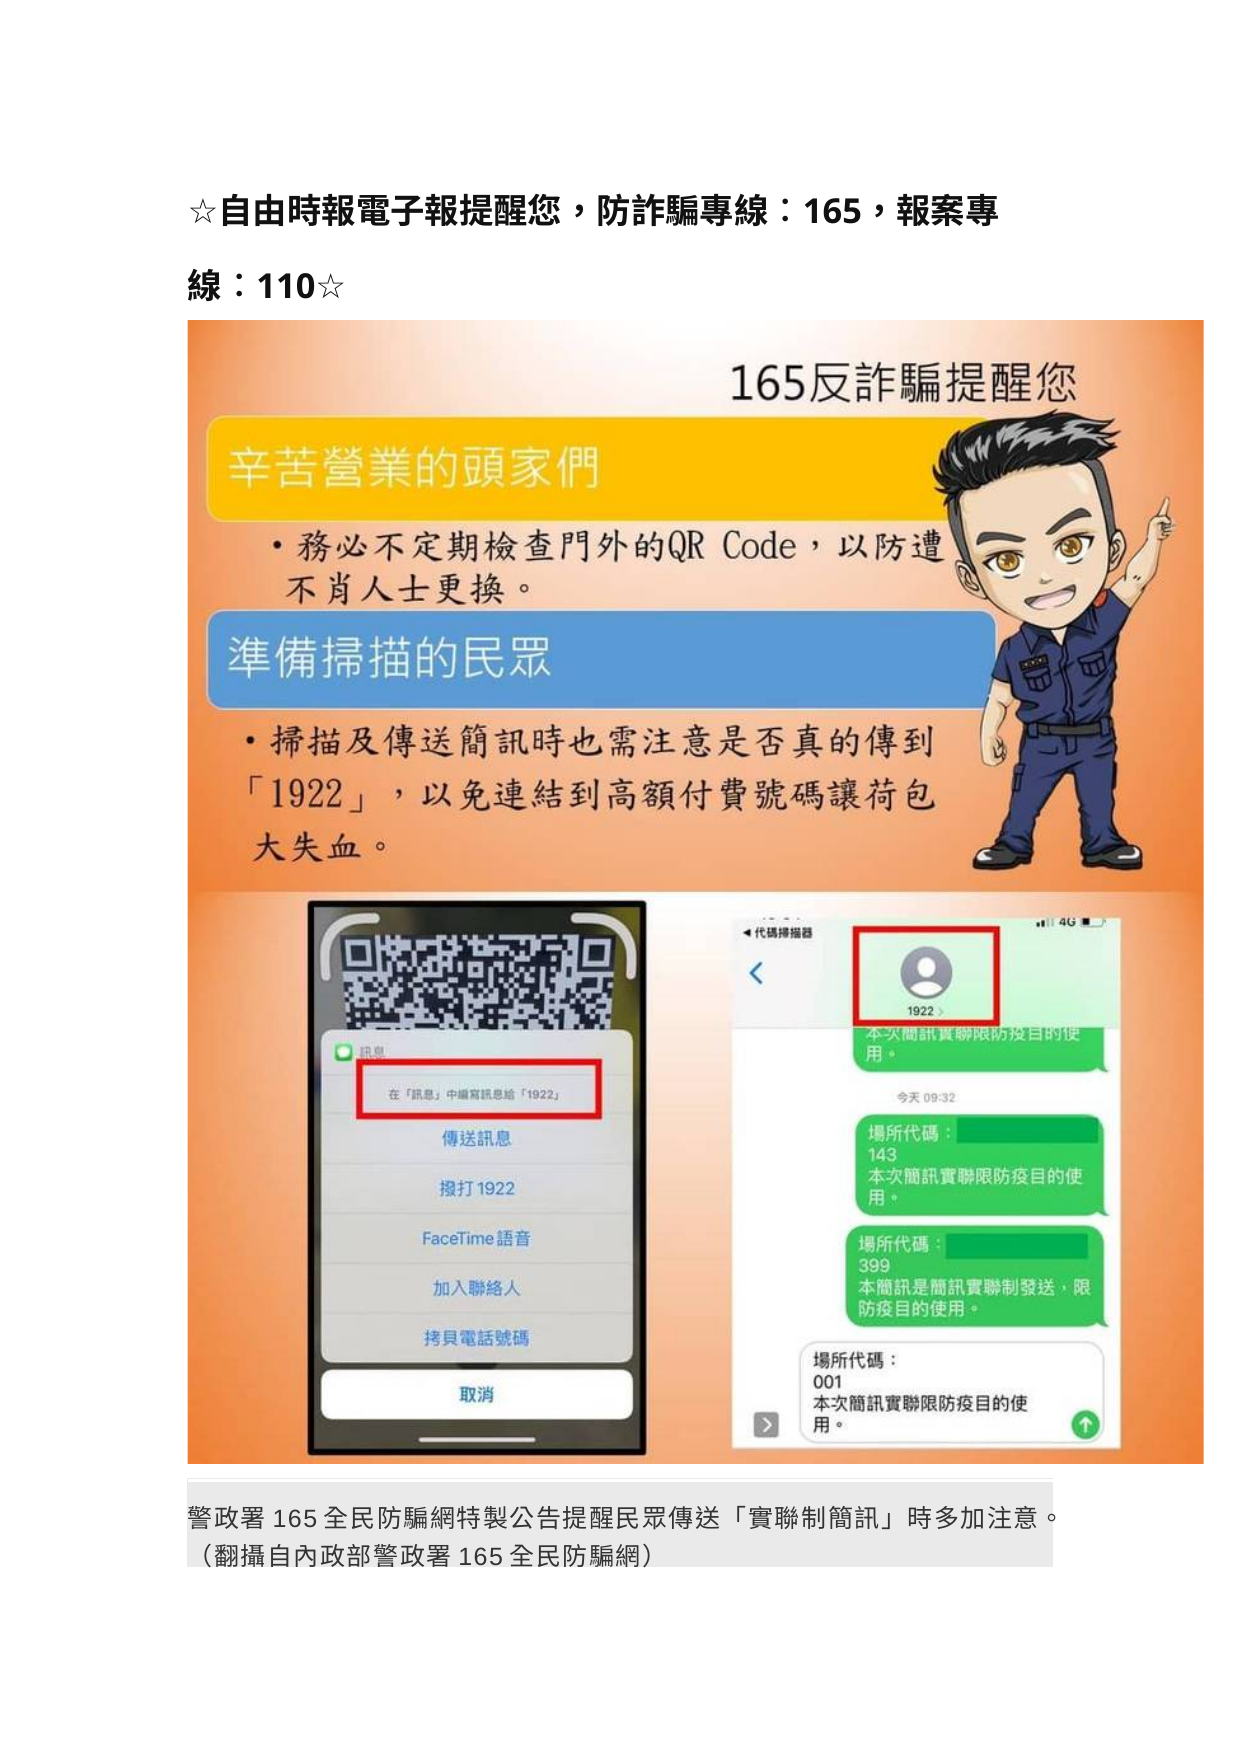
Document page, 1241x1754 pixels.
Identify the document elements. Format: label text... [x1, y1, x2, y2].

text 警政署165全民防騙網特製公告提醒民眾傳送「實聯制簡訊」時多加注意。（翻攝自內政部警政署165全民防騙網） [187, 1480, 1053, 1567]
picture [187, 320, 1204, 1464]
subtitle ☆自由時報電子報提醒您，防詐騙專線︰165，報案專線︰110☆ [187, 164, 1053, 314]
